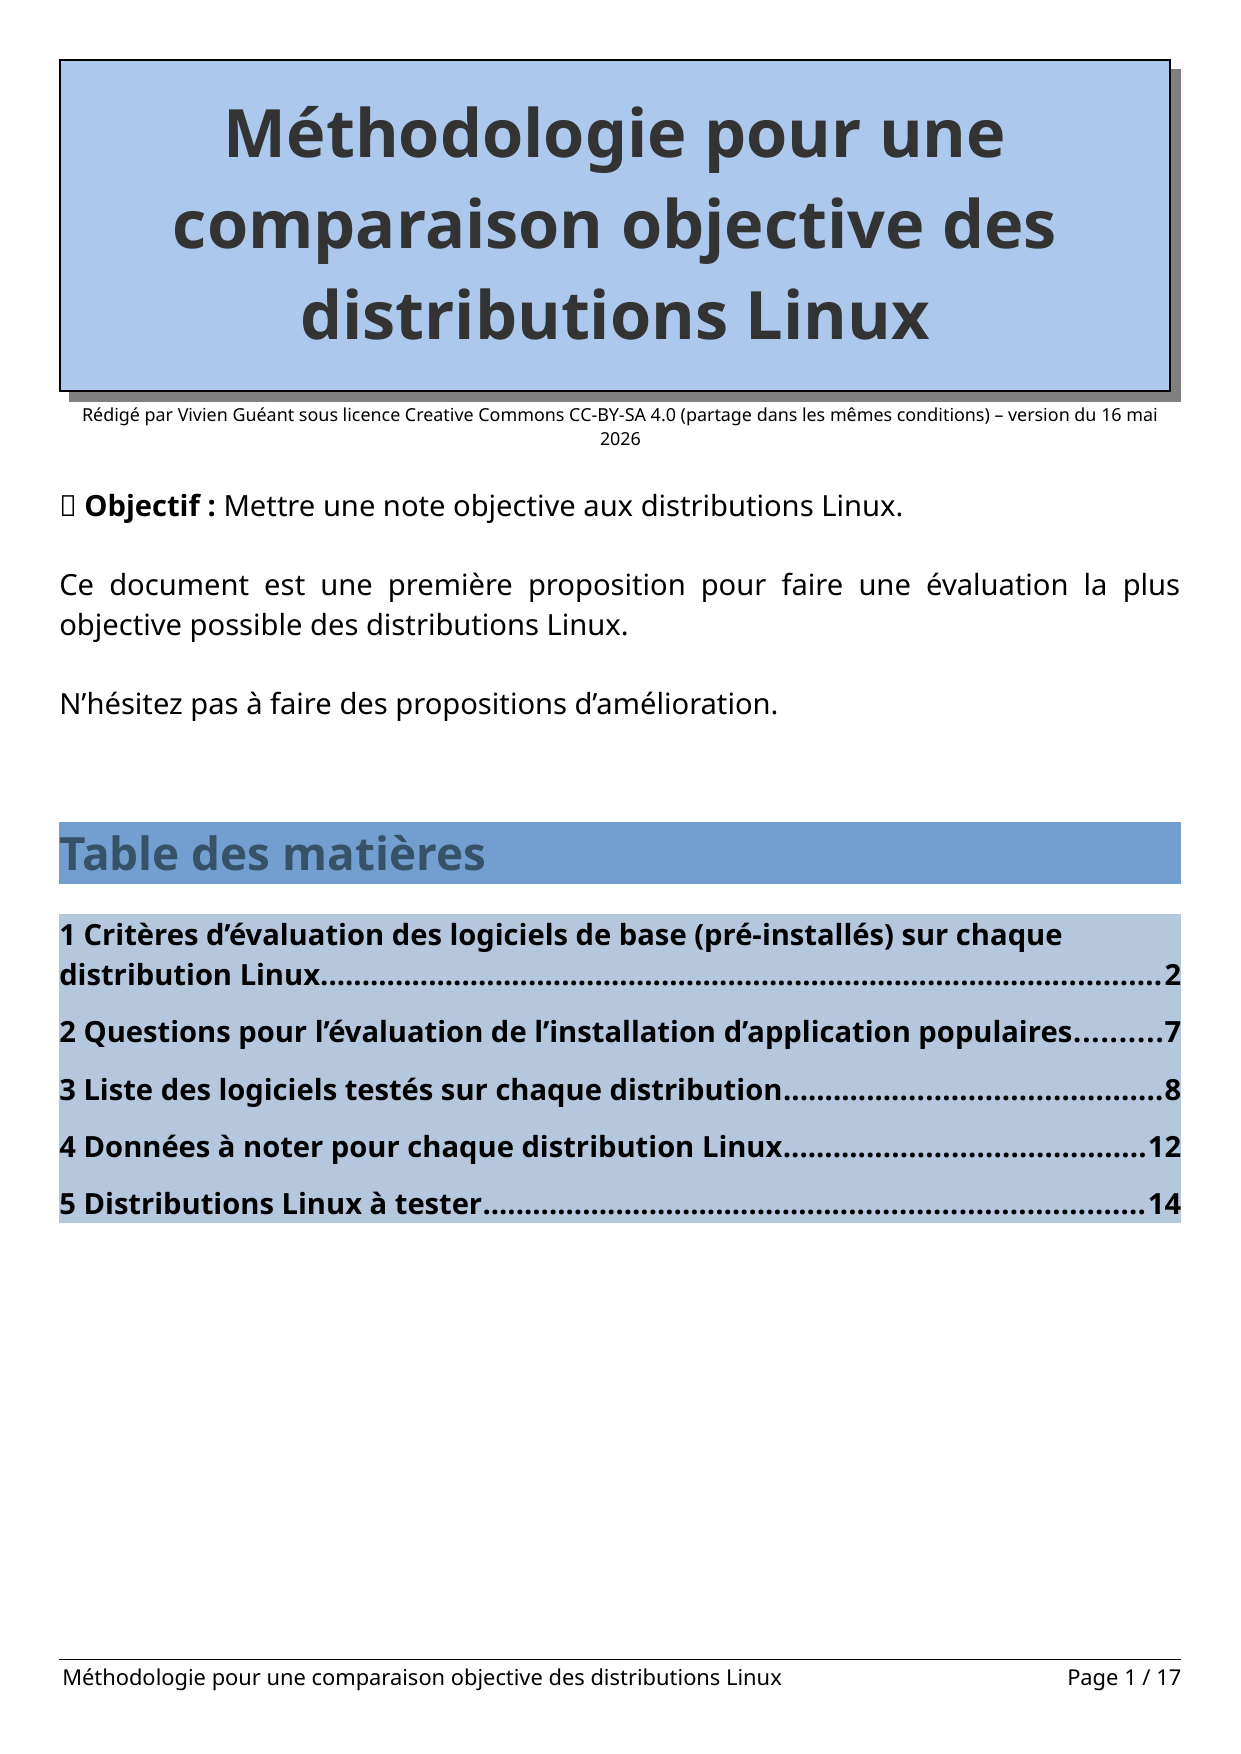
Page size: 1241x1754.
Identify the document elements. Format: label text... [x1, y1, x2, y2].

text 4 Données à noter pour chaque distribution Linux 12 [59, 1126, 1181, 1166]
text N’hésitez pas à faire des propositions d’amélioration. [59, 683, 1181, 723]
text 5 Distributions Linux à tester 14 [59, 1184, 1181, 1223]
subtitle Table des matières [59, 822, 1181, 884]
text 2 Questions pour l’évaluation de l’installation d’application populaires 7 [59, 1011, 1181, 1051]
text Rédigé par Vivien Guéant sous licence Creative Commons CC-BY-SA 4.0 (partage dans les mêmes conditions) – version du 16 mai 2026 [59, 402, 1181, 451]
text 1 Critères d’évaluation des logiciels de base (pré-installés) sur chaque distribution Linux 2 [59, 914, 1181, 994]
text Méthodologie pour une comparaison objective des distributions Linux [61, 82, 1169, 354]
text 3 Liste des logiciels testés sur chaque distribution 8 [59, 1069, 1181, 1108]
text Ce document est une première proposition pour faire une évaluation la plus objective possible des distributions Linux. [59, 564, 1181, 644]
text 🎯 Objectif : Mettre une note objective aux distributions Linux. [59, 485, 1181, 524]
